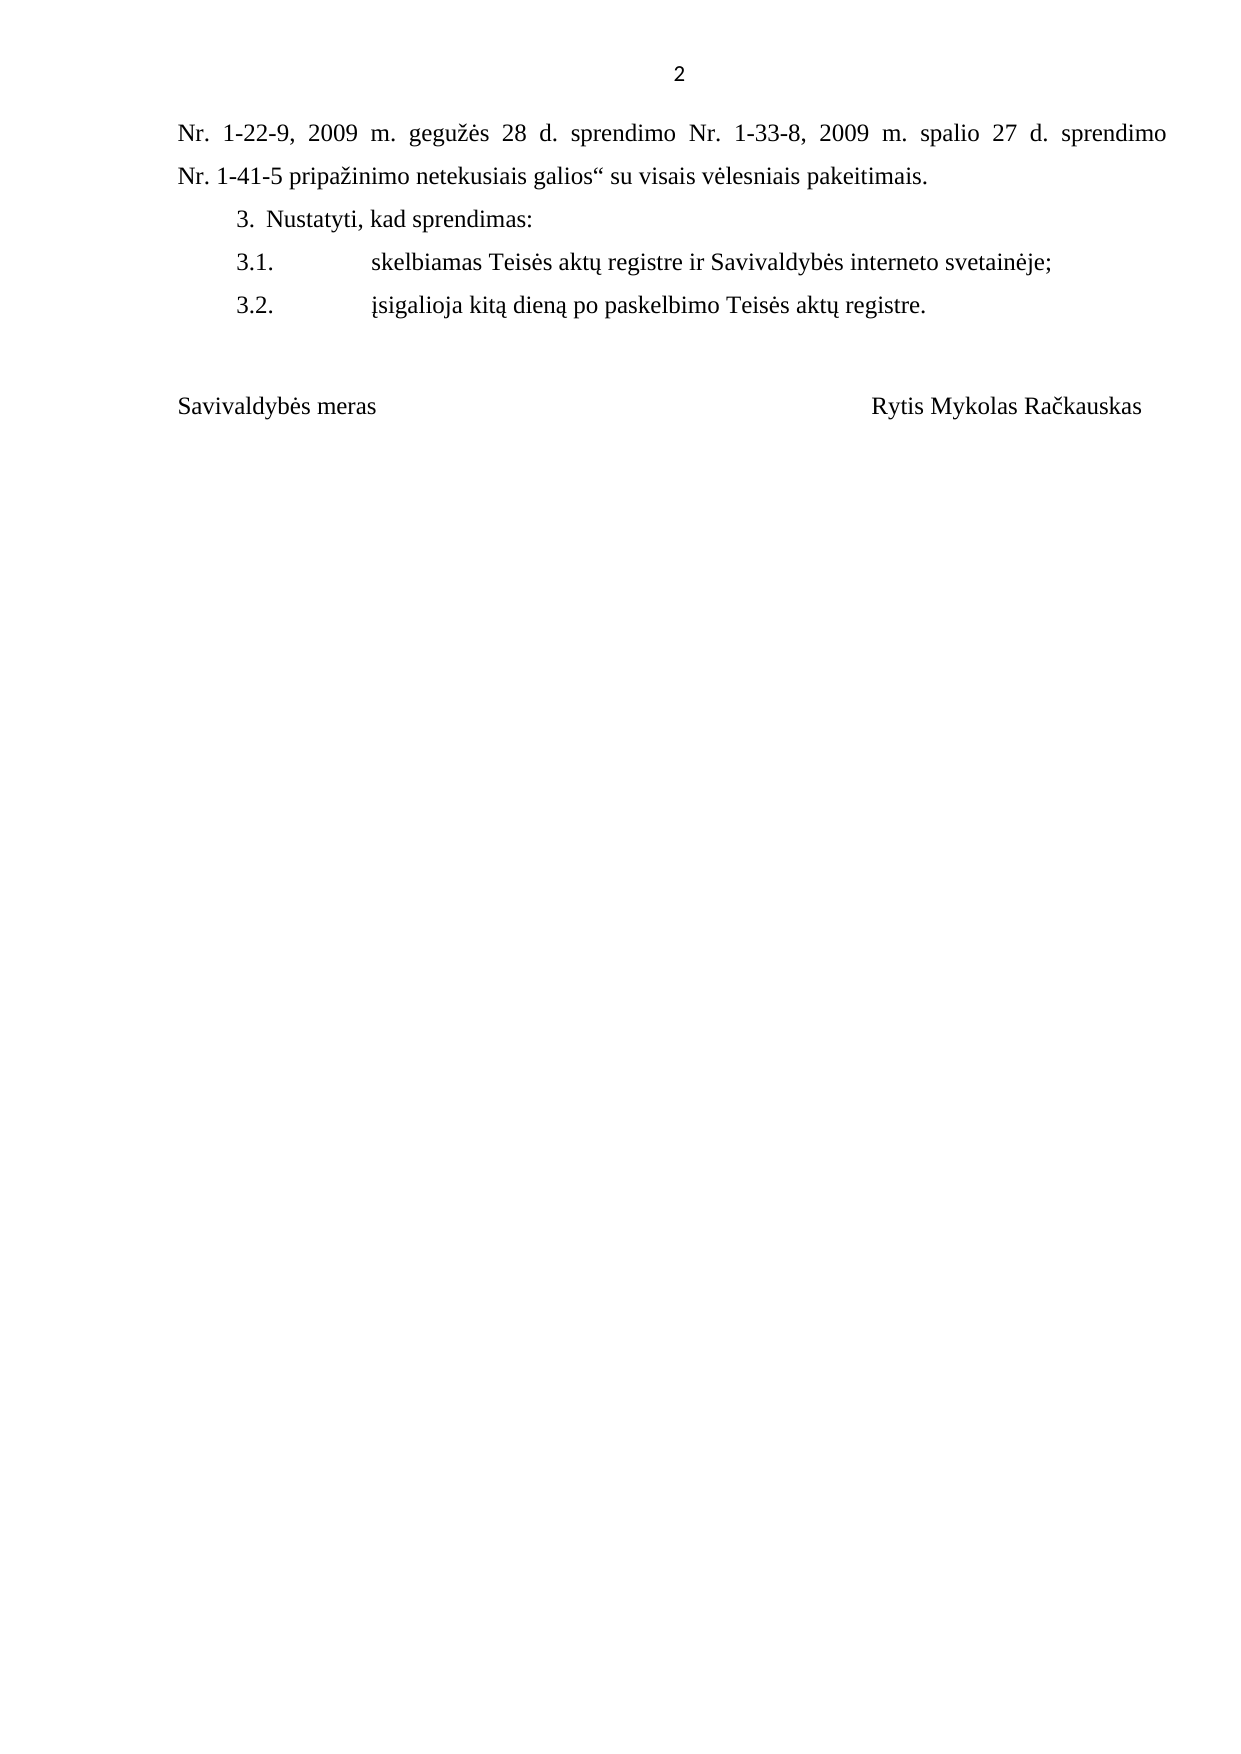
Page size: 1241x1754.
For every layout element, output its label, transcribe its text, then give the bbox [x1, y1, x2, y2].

text 3.2. įsigalioja kitą dieną po paskelbimo Teisės aktų registre. [236, 291, 1181, 319]
text Savivaldybės meras Rytis Mykolas Račkauskas [177, 391, 1181, 420]
text 3.1. skelbiamas Teisės aktų registre ir Savivaldybės interneto svetainėje; [236, 247, 1181, 276]
text 3. Nustatyti, kad sprendimas: [236, 204, 1181, 233]
text Nr. 1-22-9, 2009 m. gegužės 28 d. sprendimo Nr. 1-33-8, 2009 m. spalio 27 d. sprendimo Nr. 1-41-5 pripažinimo netekusiais galios“ su visais vėlesniais pakeitimais. [177, 118, 1181, 190]
